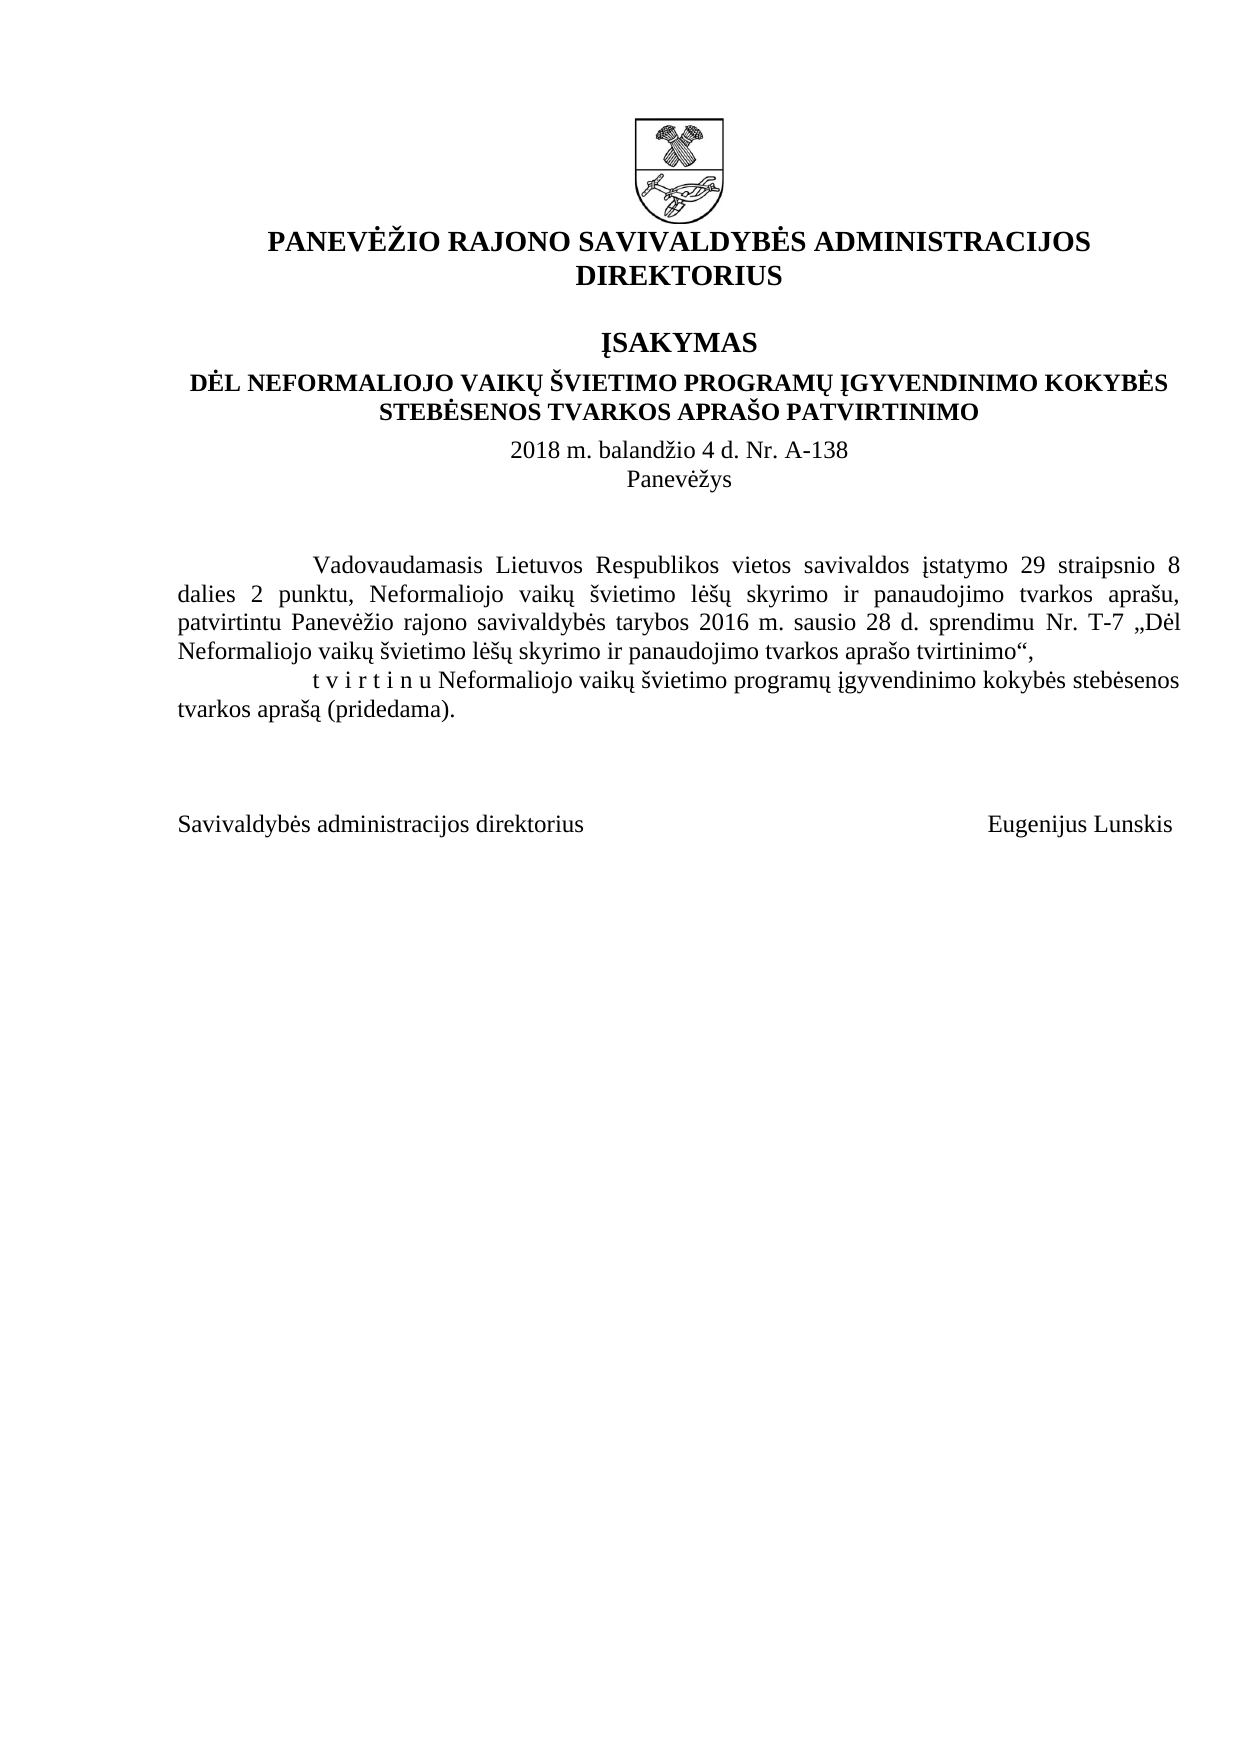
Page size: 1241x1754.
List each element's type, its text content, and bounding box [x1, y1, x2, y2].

text Panevėžys [177, 464, 1181, 492]
text Vadovaudamasis Lietuvos Respublikos vietos savivaldos įstatymo 29 straipsnio 8 dalies 2 punktu, Neformaliojo vaikų švietimo lėšų skyrimo ir panaudojimo tvarkos aprašu, patvirtintu Panevėžio rajono savivaldybės tarybos 2016 m. sausio 28 d. sprendimu Nr. T-7 „Dėl Neformaliojo vaikų švietimo lėšų skyrimo ir panaudojimo tvarkos aprašo tvirtinimo“, [177, 550, 1181, 665]
text ĮSAKYMAS [177, 325, 1181, 358]
text t v i r t i n u Neformaliojo vaikų švietimo programų įgyvendinimo kokybės stebėsenos tvarkos aprašą (pridedama). [177, 665, 1181, 722]
text 2018 m. balandžio 4 d. Nr. A-138 [177, 435, 1181, 464]
text Savivaldybės administracijos direktorius Eugenijus Lunskis [177, 809, 1181, 837]
text PANEVĖŽIO RAJONO SAVIVALDYBĖS ADMINISTRACIJOS [177, 224, 1181, 258]
text DĖL NEFORMALIOJO VAIKŲ ŠVIETIMO PROGRAMŲ ĮGYVENDINIMO KOKYBĖS STEBĖSENOS TVARKOS APRAŠO PATVIRTINIMO [177, 368, 1181, 425]
text DIREKTORIUS [177, 258, 1181, 291]
